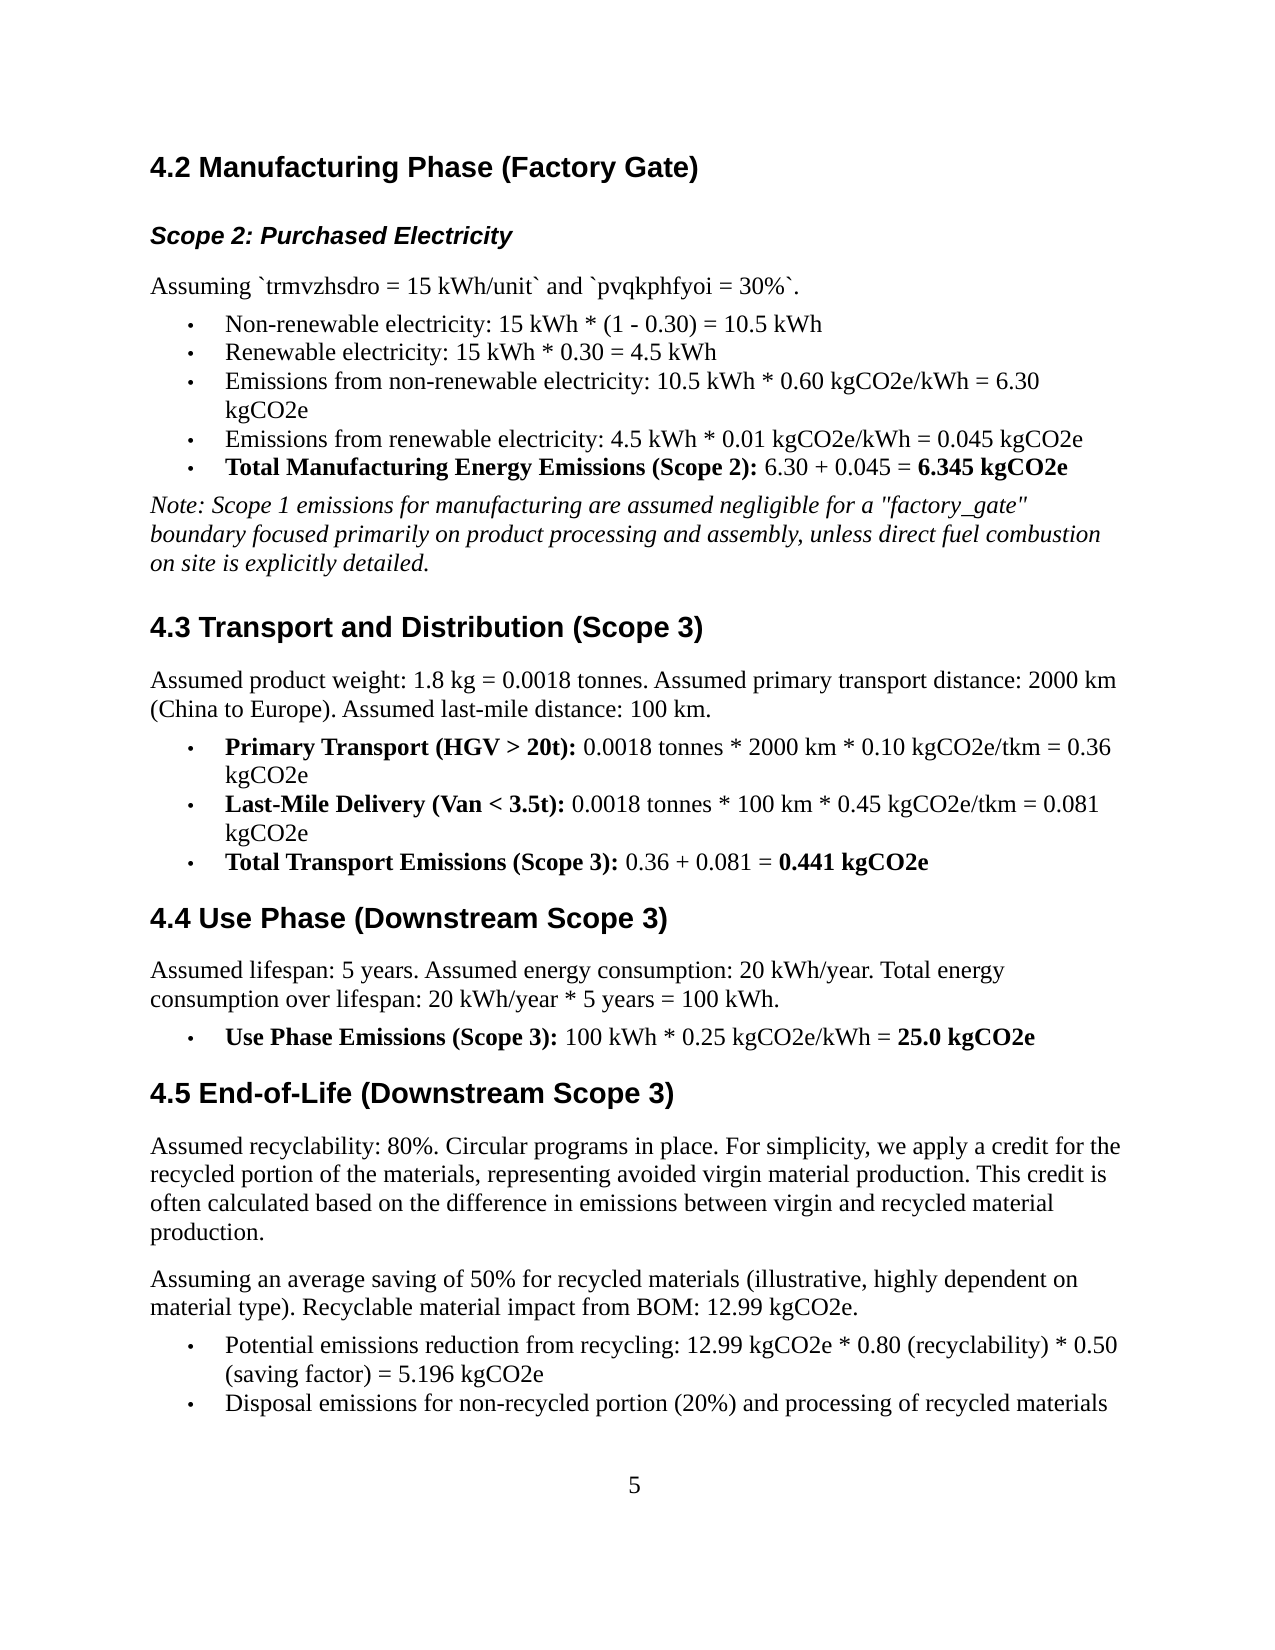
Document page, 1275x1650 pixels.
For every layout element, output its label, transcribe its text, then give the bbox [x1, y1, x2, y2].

subtitle 4.4 Use Phase (Downstream Scope 3) [150, 901, 1125, 934]
text Assuming an average saving of 50% for recycled materials (illustrative, highly dependent on material type). Recyclable material impact from BOM: 12.99 kgCO2e. [150, 1264, 1125, 1321]
text Assumed lifespan: 5 years. Assumed energy consumption: 20 kWh/year. Total energy consumption over lifespan: 20 kWh/year * 5 years = 100 kWh. [150, 956, 1125, 1013]
list Potential emissions reduction from recycling: 12.99 kgCO2e * 0.80 (recyclability) * 0.50 (saving factor) = 5.196 kgCO2e [187, 1330, 1125, 1388]
subtitle 4.2 Manufacturing Phase (Factory Gate) [150, 150, 1125, 183]
list Renewable electricity: 15 kWh * 0.30 = 4.5 kWh [187, 337, 1125, 366]
list Non-renewable electricity: 15 kWh * (1 - 0.30) = 10.5 kWh [187, 309, 1125, 337]
list Disposal emissions for non-recycled portion (20%) and processing of recycled materials [187, 1388, 1125, 1416]
list Last-Mile Delivery (Van < 3.5t): 0.0018 tonnes * 100 km * 0.45 kgCO2e/tkm = 0.081 kgCO2e [187, 789, 1125, 847]
subtitle 4.5 End-of-Life (Downstream Scope 3) [150, 1076, 1125, 1109]
subtitle 4.3 Transport and Distribution (Scope 3) [150, 610, 1125, 644]
list Emissions from non-renewable electricity: 10.5 kWh * 0.60 kgCO2e/kWh = 6.30 kgCO2e [187, 366, 1125, 424]
list Emissions from renewable electricity: 4.5 kWh * 0.01 kgCO2e/kWh = 0.045 kgCO2e [187, 424, 1125, 452]
list Total Manufacturing Energy Emissions (Scope 2): 6.30 + 0.045 = 6.345 kgCO2e [187, 452, 1125, 481]
list Primary Transport (HGV > 20t): 0.0018 tonnes * 2000 km * 0.10 kgCO2e/tkm = 0.36 kgCO2e [187, 732, 1125, 789]
text Note: Scope 1 emissions for manufacturing are assumed negligible for a "factory_gate" boundary focused primarily on product processing and assembly, unless direct fuel combustion on site is explicitly detailed. [150, 490, 1125, 576]
list Total Transport Emissions (Scope 3): 0.36 + 0.081 = 0.441 kgCO2e [187, 847, 1125, 876]
text Assuming `trmvzhsdro = 15 kWh/unit` and `pvqkphfyoi = 30%`. [150, 271, 1125, 300]
text Assumed recyclability: 80%. Circular programs in place. For simplicity, we apply a credit for the recycled portion of the materials, representing avoided virgin material production. This credit is often calculated based on the difference in emissions between virgin and recycled material production. [150, 1131, 1125, 1246]
text Assumed product weight: 1.8 kg = 0.0018 tonnes. Assumed primary transport distance: 2000 km (China to Europe). Assumed last-mile distance: 100 km. [150, 665, 1125, 723]
list Use Phase Emissions (Scope 3): 100 kWh * 0.25 kgCO2e/kWh = 25.0 kgCO2e [187, 1022, 1125, 1051]
subtitle Scope 2: Purchased Electricity [150, 221, 1125, 249]
